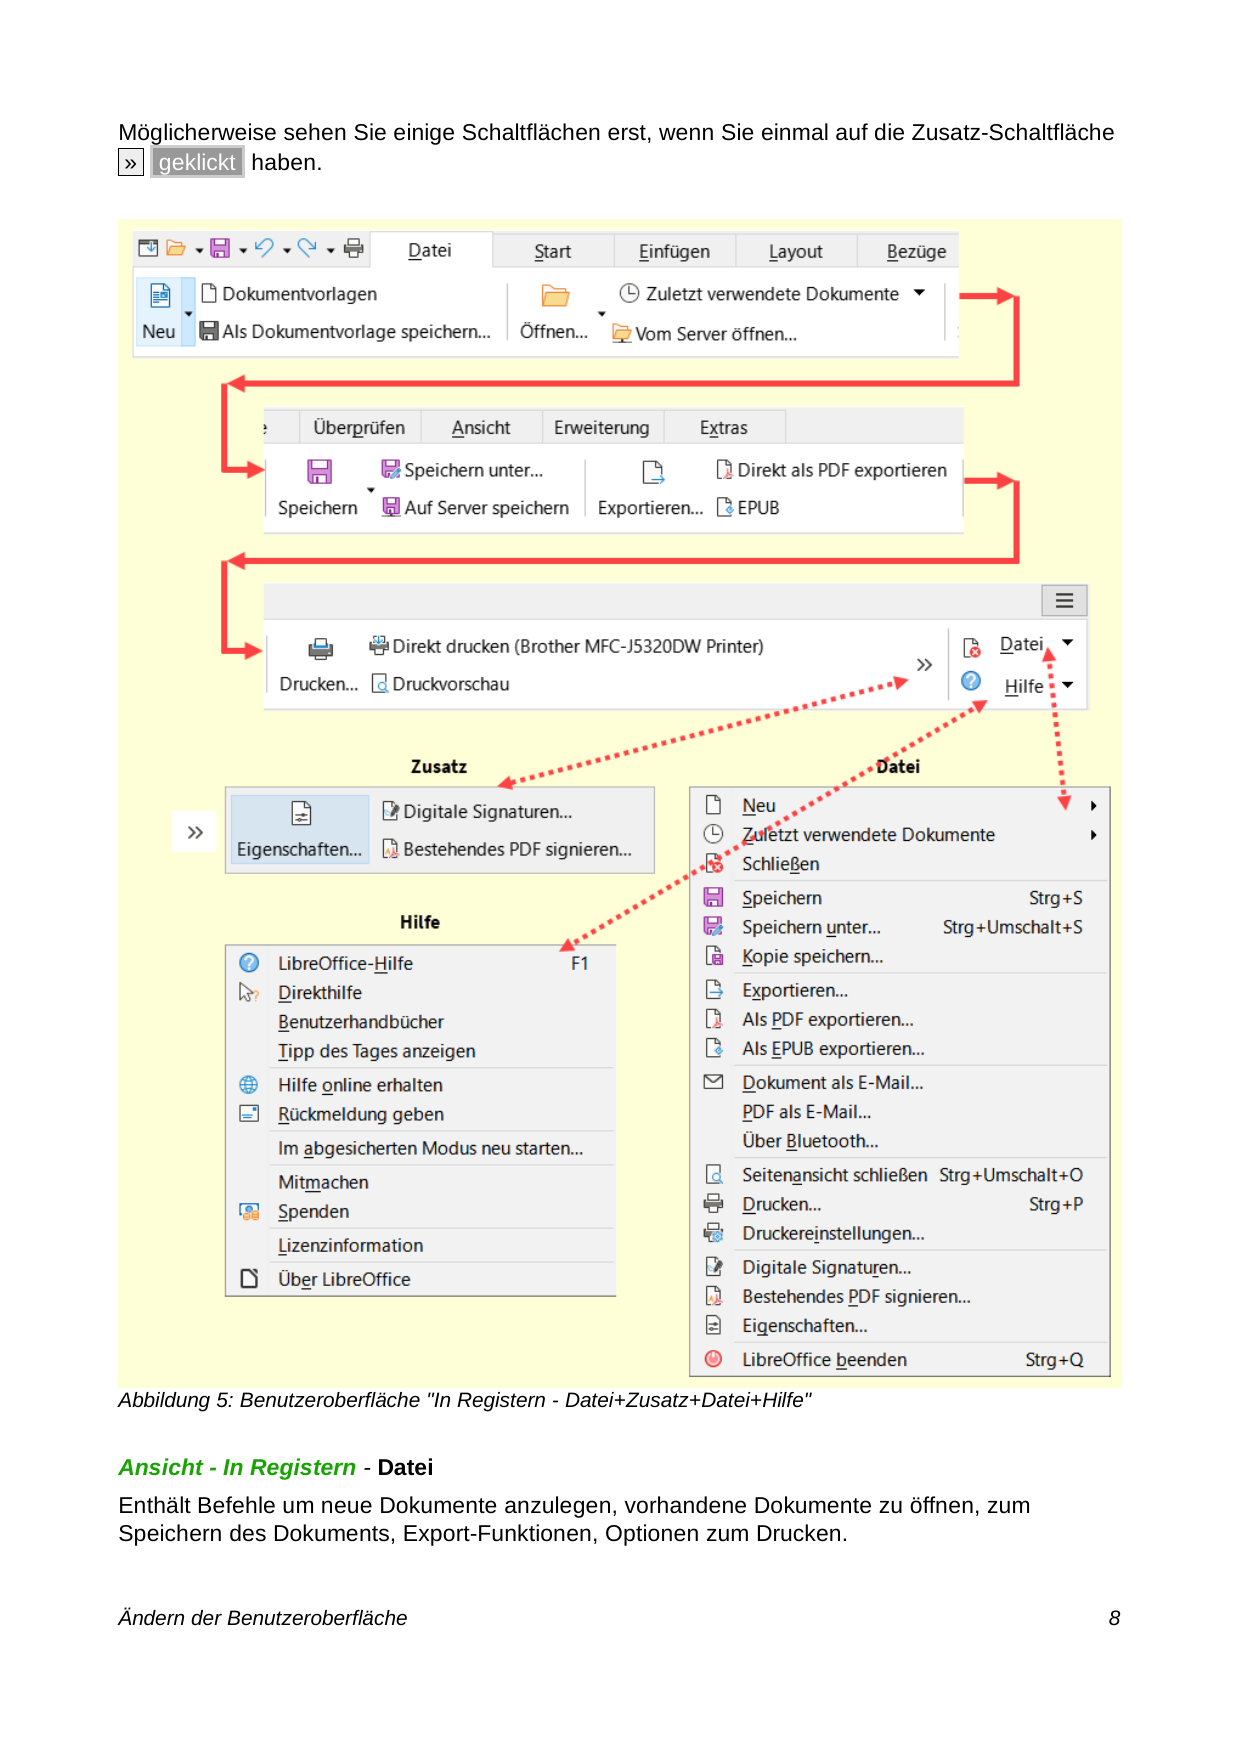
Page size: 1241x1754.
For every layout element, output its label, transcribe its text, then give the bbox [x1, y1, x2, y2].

picture [118, 219, 1123, 1388]
text Ansicht - In Registern - Datei [118, 1453, 1122, 1480]
text Möglicherweise sehen Sie einige Schaltflächen erst, wenn Sie einmal auf die Zusatz-Schaltfläche » geklickt haben. [118, 118, 1122, 178]
text Abbildung 5: Benutzeroberfläche "In Registern - Datei+Zusatz+Datei+Hilfe" [118, 1388, 1122, 1412]
text Enthält Befehle um neue Dokumente anzulegen, vorhandene Dokumente zu öffnen, zum Speichern des Dokuments, Export-Funktionen, Optionen zum Drucken. [118, 1492, 1122, 1546]
